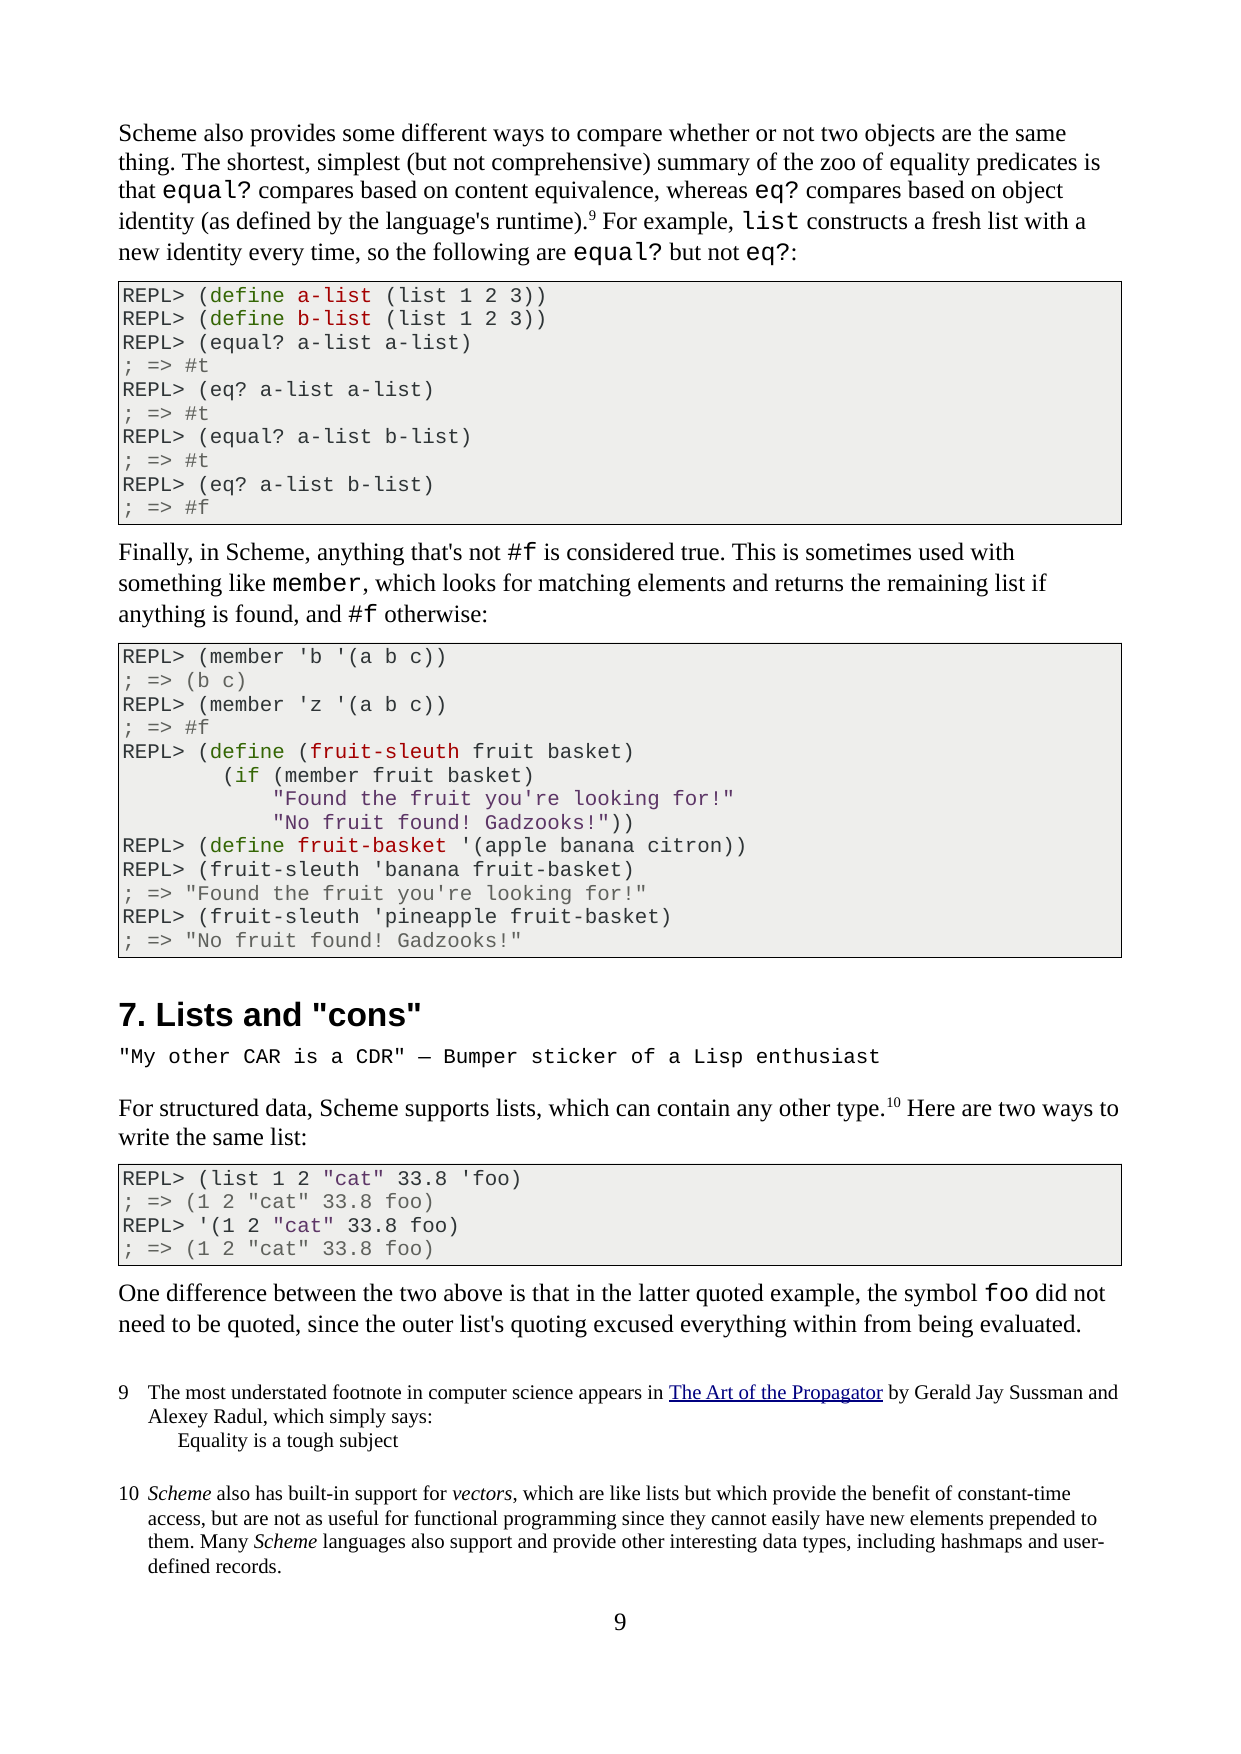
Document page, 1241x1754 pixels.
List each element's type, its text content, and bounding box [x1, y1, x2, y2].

text REPL> (fruit-sleuth 'pineapple fruit-basket) [119, 902, 1121, 926]
text For structured data, Scheme supports lists, which can contain any other type. Here are two ways to write the same list: [118, 1093, 1122, 1151]
text Finally, in Scheme, anything that's not #f is considered true. This is sometimes used with something like member, which looks for matching elements and returns the remaining list if anything is found, and #f otherwise: [118, 537, 1122, 630]
text ; => #f [119, 713, 1121, 737]
text "Found the fruit you're looking for!" [119, 784, 1121, 808]
text ; => (1 2 "cat" 33.8 foo) [119, 1187, 1121, 1211]
text REPL> (member 'z '(a b c)) [119, 690, 1121, 713]
text ; => (b c) [119, 666, 1121, 690]
text REPL> (eq? a-list b-list) [119, 470, 1121, 493]
text ; => "Found the fruit you're looking for!" [119, 879, 1121, 902]
text REPL> (define a-list (list 1 2 3)) [119, 282, 1121, 304]
text "My other CAR is a CDR" — Bumper sticker of a Lisp enthusiast [118, 1046, 1122, 1093]
text REPL> (equal? a-list b-list) [119, 422, 1121, 446]
text ; => #t [119, 352, 1121, 375]
text ; => #t [119, 446, 1121, 470]
text Scheme also provides some different ways to compare whether or not two objects are the same thing. The shortest, simplest (but not comprehensive) summary of the zoo of equality predicates is that equal? compares based on content equivalence, whereas eq? compares based on object identity (as defined by the language's runtime). For example, list constructs a fresh list with a new identity every time, so the following are equal? but not eq?: [118, 118, 1122, 268]
text REPL> (member 'b '(a b c)) [119, 644, 1121, 666]
text REPL> (define (fruit-sleuth fruit basket) [119, 737, 1121, 761]
text REPL> (equal? a-list a-list) [119, 328, 1121, 352]
text ; => #t [119, 399, 1121, 422]
text "No fruit found! Gadzooks!")) [119, 808, 1121, 832]
text ; => "No fruit found! Gadzooks!" [119, 926, 1121, 957]
text (if (member fruit basket) [119, 761, 1121, 784]
text REPL> (fruit-sleuth 'banana fruit-basket) [119, 855, 1121, 879]
text ; => #f [119, 493, 1121, 524]
text ; => (1 2 "cat" 33.8 foo) [119, 1234, 1121, 1265]
text One difference between the two above is that in the latter quoted example, the symbol foo did not need to be quoted, since the outer list's quoting excused everything within from being evaluated. [118, 1278, 1122, 1338]
text REPL> (list 1 2 "cat" 33.8 'foo) [119, 1165, 1121, 1187]
text REPL> (define b-list (list 1 2 3)) [119, 304, 1121, 328]
text REPL> (eq? a-list a-list) [119, 375, 1121, 399]
subtitle Lists and "cons" [118, 995, 1122, 1034]
text REPL> (define fruit-basket '(apple banana citron)) [119, 832, 1121, 855]
text REPL> '(1 2 "cat" 33.8 foo) [119, 1211, 1121, 1234]
text Scheme also has built-in support for vectors, which are like lists but which provide the benefit of constant-time access, but are not as useful for functional programming since they cannot easily have new elements prepended to them. Many Scheme languages also support and provide other interesting data types, including hashmaps and user-defined records. [118, 1481, 1122, 1578]
text The most understated footnote in computer science appears in The Art of the Propagator by Gerald Jay Sussman and Alexey Radul, which simply says: [118, 1380, 1122, 1428]
text Equality is a tough subject [177, 1428, 1063, 1452]
